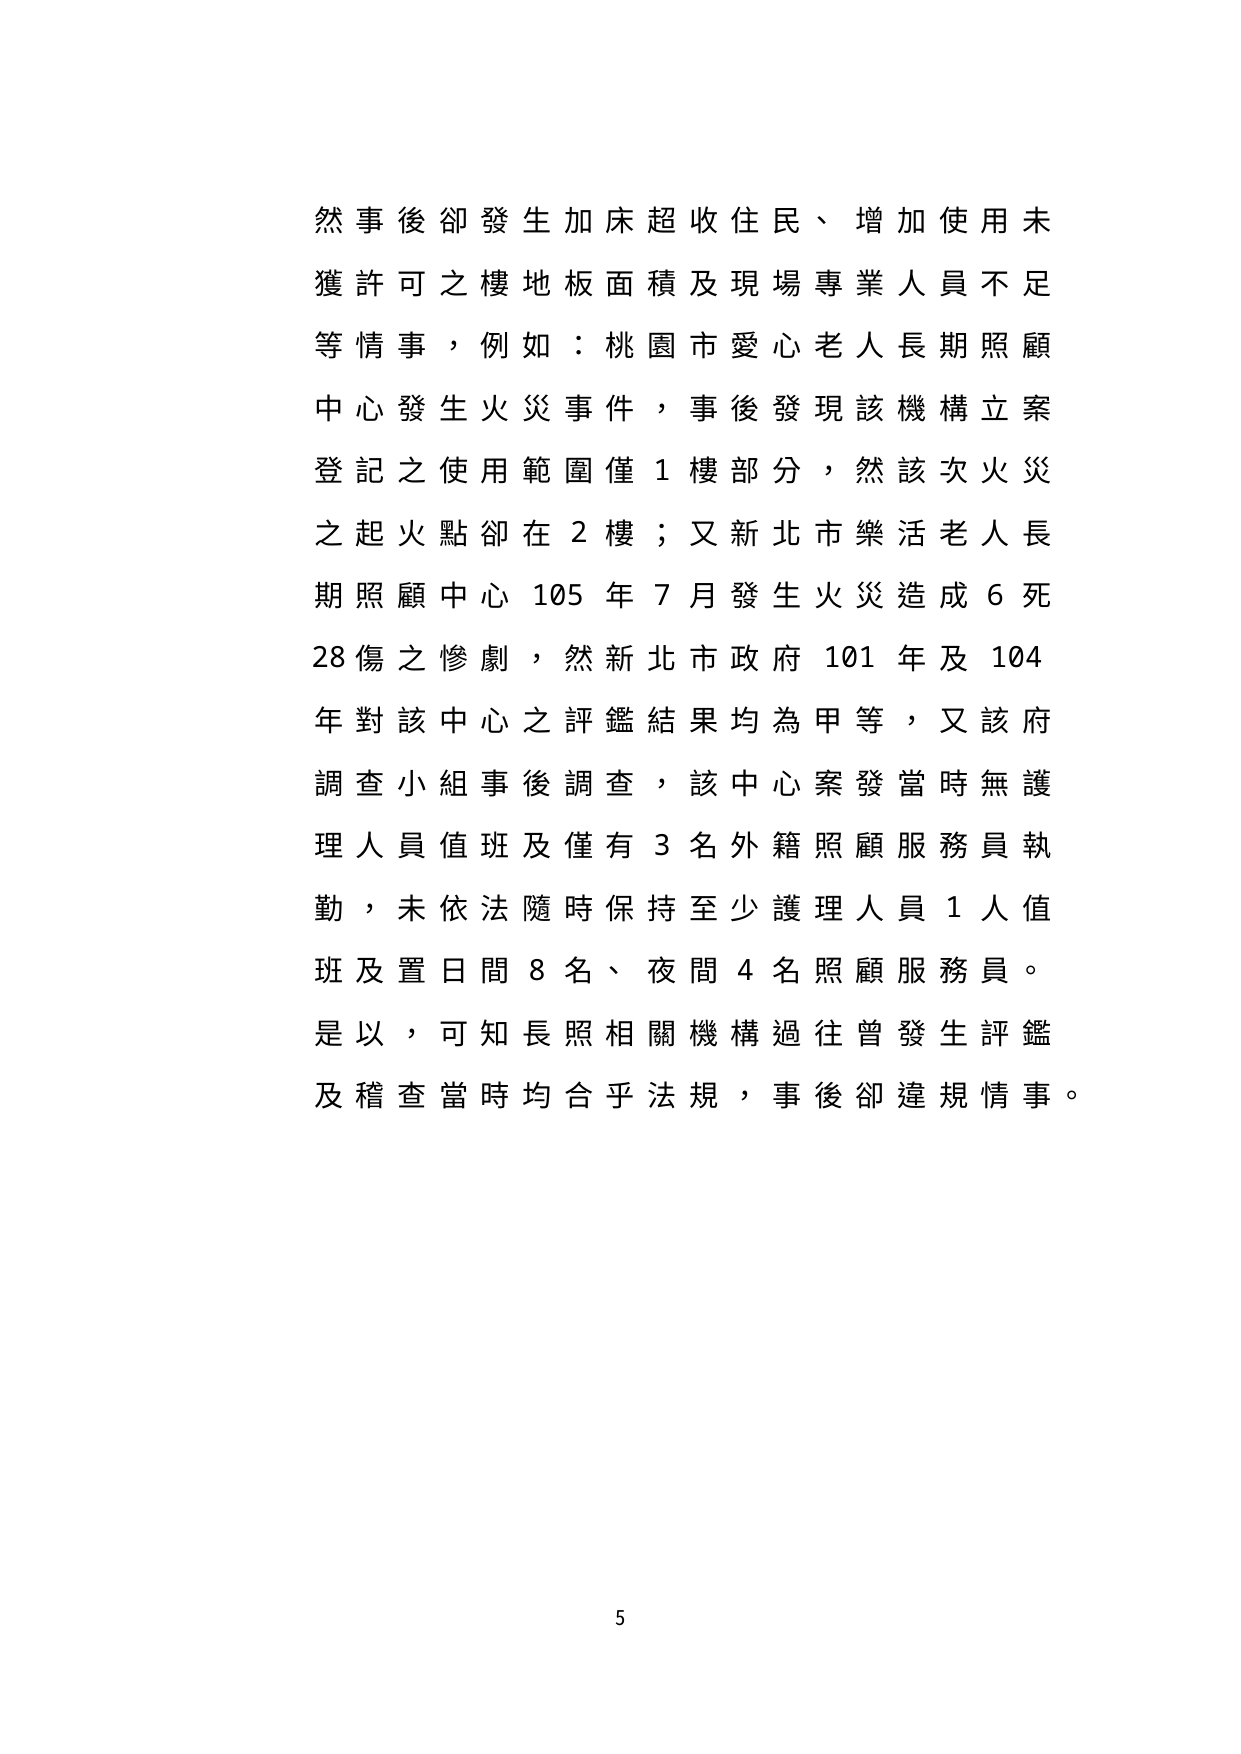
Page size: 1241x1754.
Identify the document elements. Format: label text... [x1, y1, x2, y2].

text 由於主管機關對長照相關機構之評鑑結果會影響民眾入住意願，過往曾發生機構於受評鑑及稽查時均合乎衛生及消防等法規，或評鑑及稽查當時有違規情形，事後經主管機關要求限期改善、提出改善計畫並經複查合格，極力取得甲等以上及合格之評鑑結果，俾利其對外招攬民眾入住，然事後卻發生加床超收住民、增加使用未獲許可之樓地板面積及現場專業人員不足等情事，例如：桃園市愛心老人長期照顧中心發生火災事件，事後發現該機構立案登記之使用範圍僅1樓部分，然該次火災之起火點卻在2樓；又新北市樂活老人長期照顧中心105年7月發生火災造成6死28傷之慘劇，然新北市政府101年及104年對該中心之評鑑結果均為甲等，又該府調查小組事後調查，該中心案發當時無護理人員值班及僅有3名外籍照顧服務員執勤，未依法隨時保持至少護理人員1人值班及置日間8名、夜間4名照顧服務員。是以，可知長照相關機構過往曾發生評鑑及稽查當時均合乎法規，事後卻違規情事。 [271, 177, 1058, 1177]
